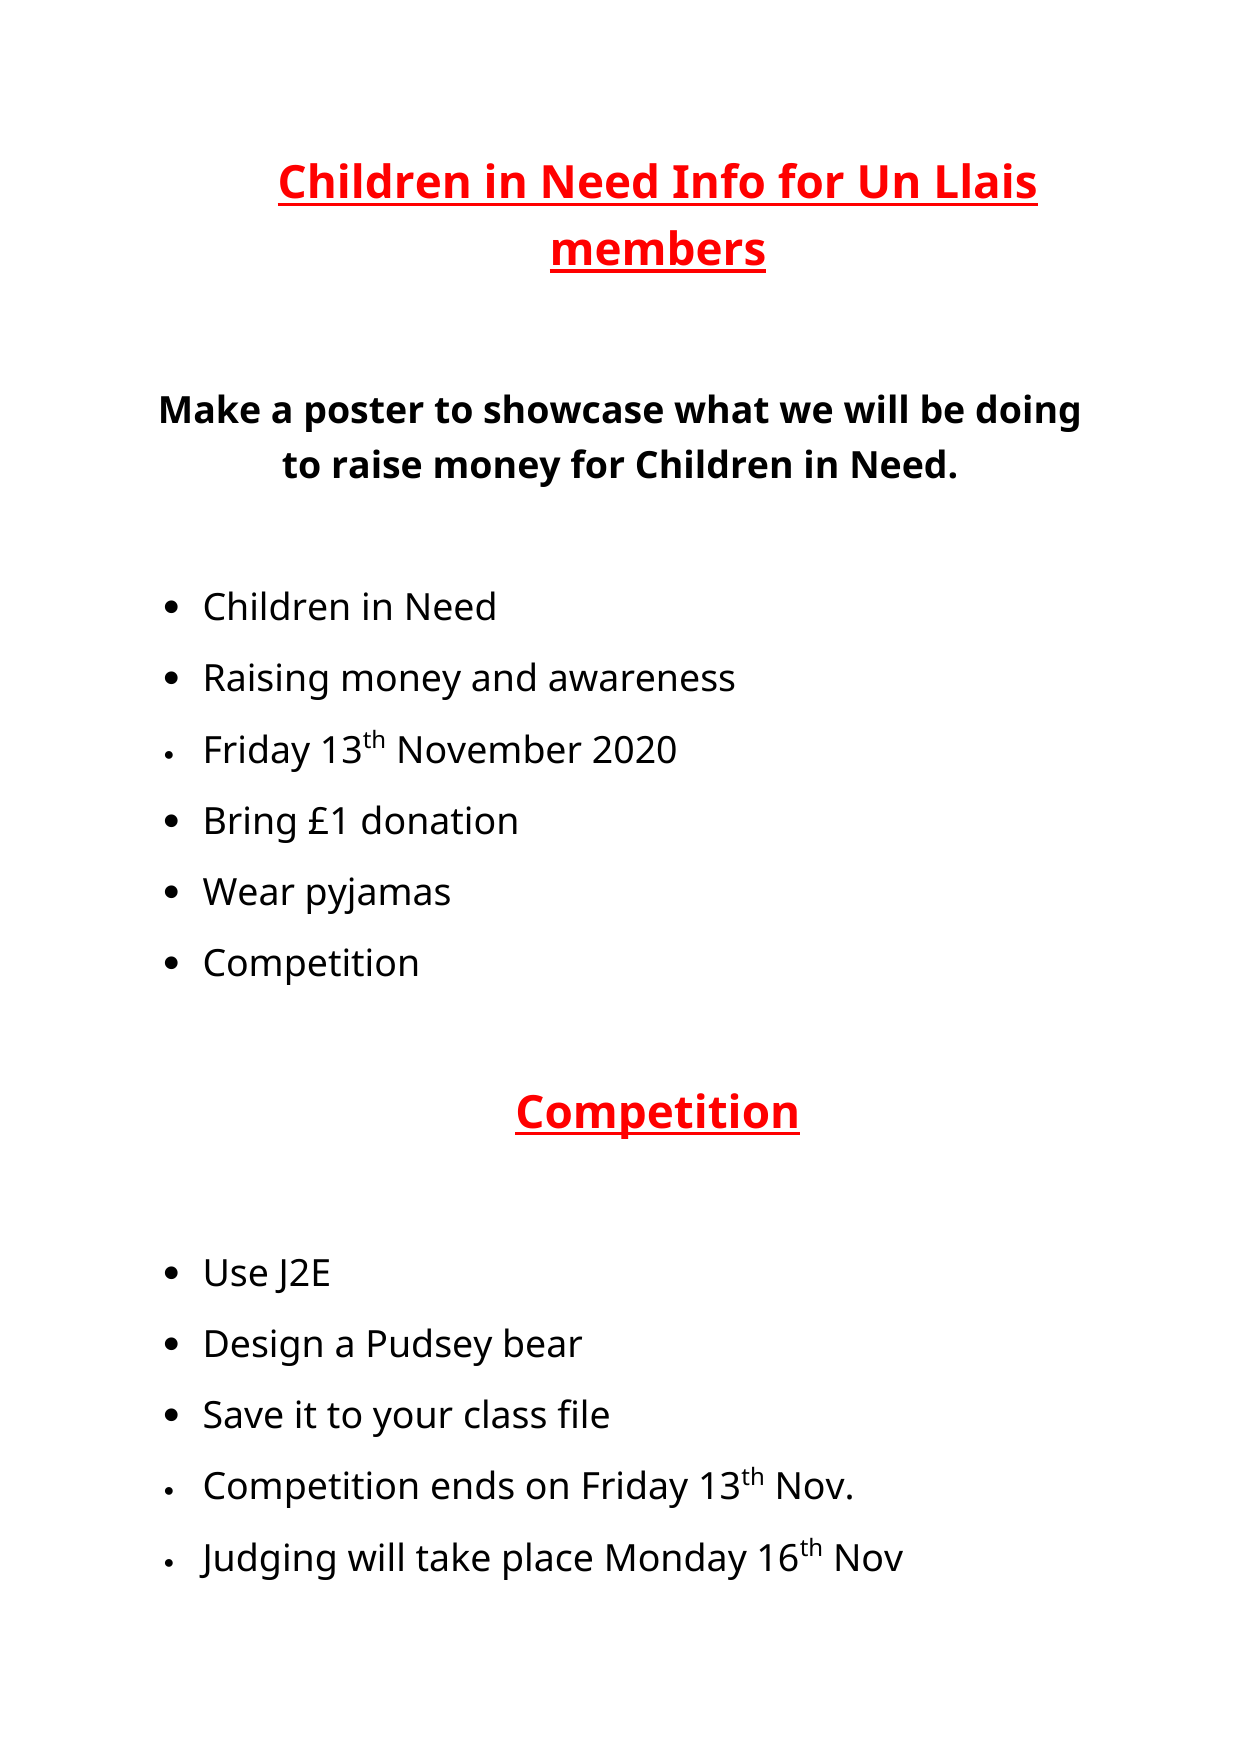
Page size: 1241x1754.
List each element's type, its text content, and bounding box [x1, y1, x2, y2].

list Friday 13th November 2020 [165, 723, 1090, 774]
list Bring £1 donation [165, 794, 1090, 845]
list Judging will take place Monday 16th Nov [165, 1531, 1090, 1582]
list Save it to your class file [165, 1388, 1090, 1439]
list Competition [225, 1079, 1090, 1142]
text Make a poster to showcase what we will be doing to raise money for Children in Need. [150, 383, 1090, 489]
list Children in Need Info for Un Llais members [225, 150, 1090, 279]
list Competition ends on Friday 13th Nov. [165, 1459, 1090, 1511]
list Competition [165, 937, 1090, 988]
list Raising money and awareness [165, 652, 1090, 703]
list Children in Need [165, 580, 1090, 631]
list Use J2E [165, 1246, 1090, 1297]
list Wear pyjamas [165, 865, 1090, 916]
list Design a Pudsey bear [165, 1317, 1090, 1368]
